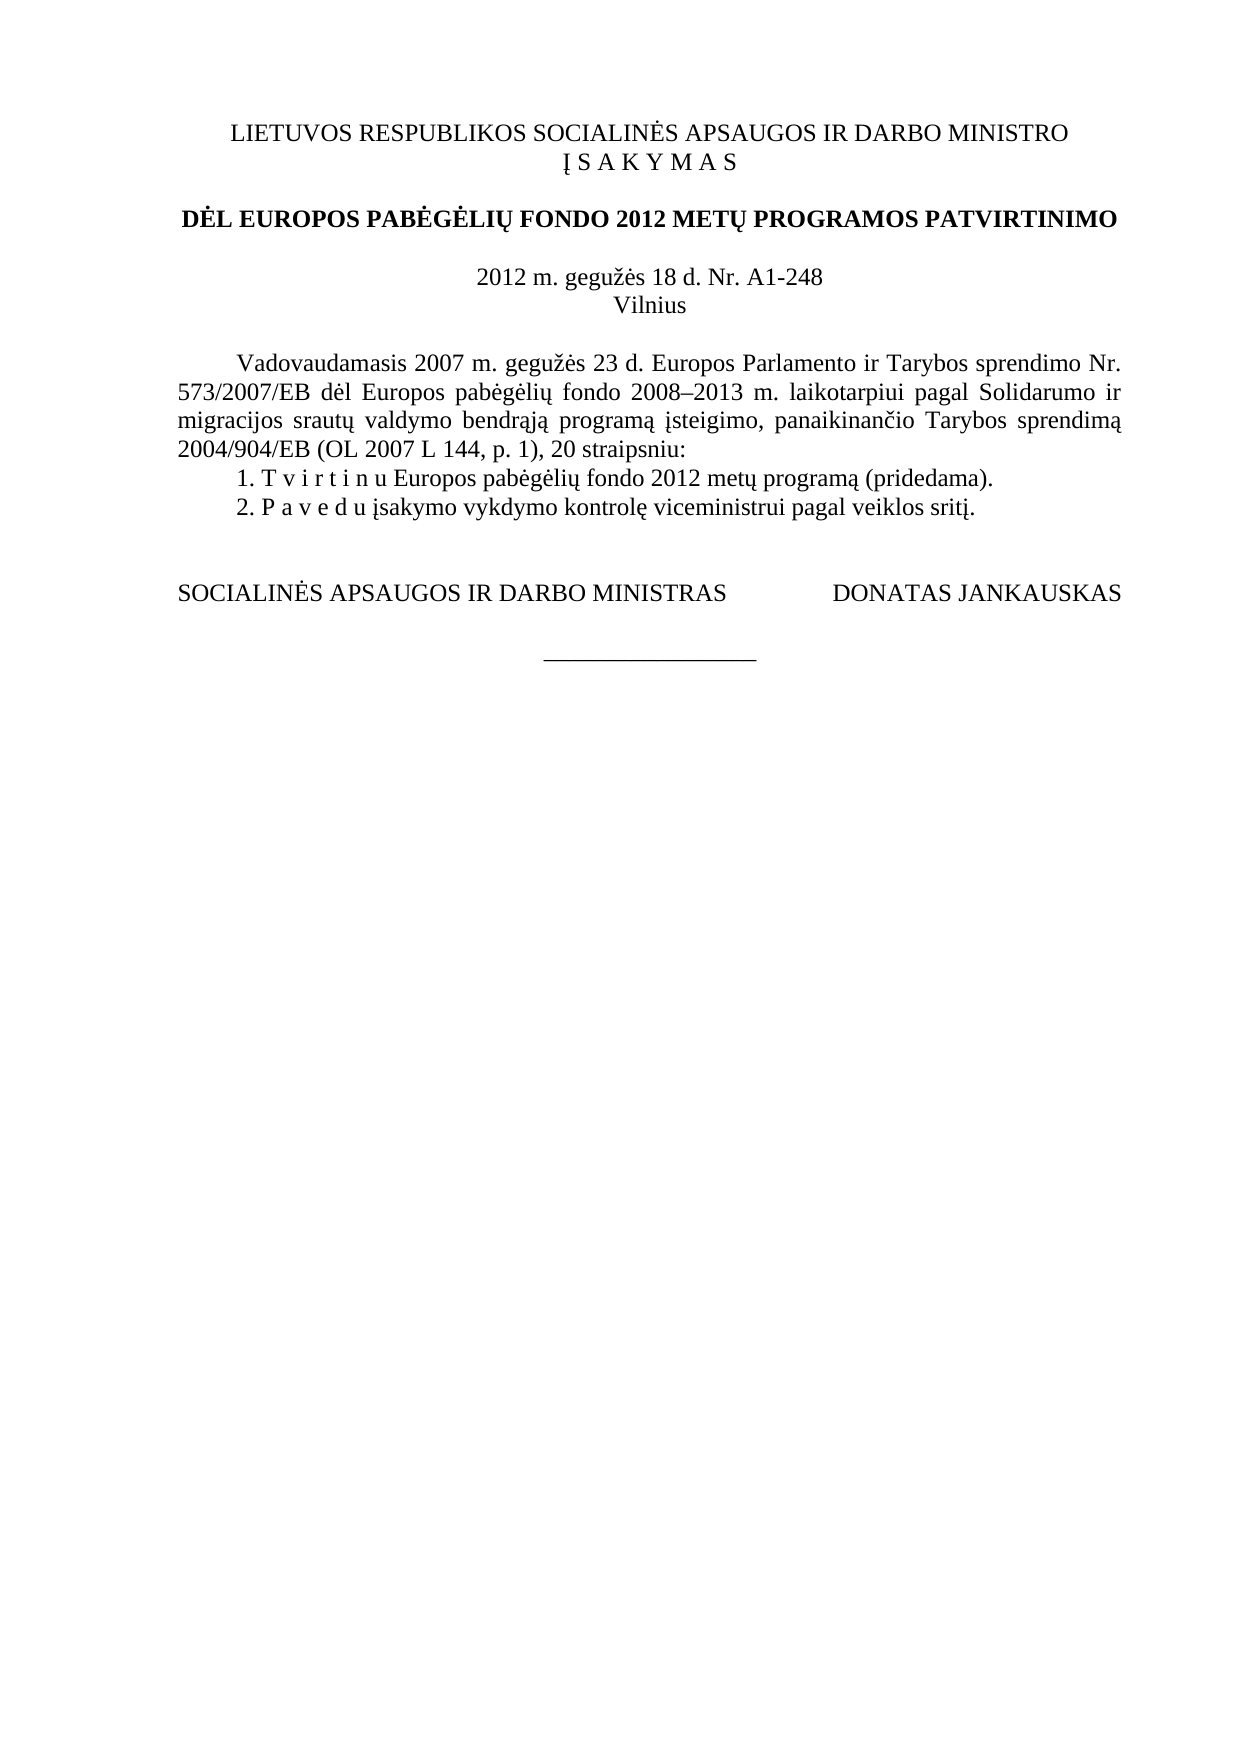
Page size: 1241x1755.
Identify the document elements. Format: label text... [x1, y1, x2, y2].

text DĖL EUROPOS PABĖGĖLIŲ FONDO 2012 METŲ PROGRAMOS PATVIRTINIMO [177, 204, 1122, 233]
text _________________ [177, 636, 1122, 664]
text 1. T v i r t i n u Europos pabėgėlių fondo 2012 metų programą (pridedama). [177, 463, 1122, 492]
text Į S A K Y M A S [177, 147, 1122, 176]
text 2012 m. gegužės 18 d. Nr. A1-248 [177, 262, 1122, 291]
text Vilnius [177, 291, 1122, 319]
text Socialinės apsaugos ir darbo ministras Donatas Jankauskas [177, 578, 1122, 607]
text Vadovaudamasis 2007 m. gegužės 23 d. Europos Parlamento ir Tarybos sprendimo Nr. 573/2007/EB dėl Europos pabėgėlių fondo 2008–2013 m. laikotarpiui pagal Solidarumo ir migracijos srautų valdymo bendrąją programą įsteigimo, panaikinančio Tarybos sprendimą 2004/904/EB (OL 2007 L 144, p. 1), 20 straipsniu: [177, 348, 1122, 463]
text LIETUVOS RESPUBLIKOS SOCIALINĖS APSAUGOS IR DARBO MINISTRO [177, 118, 1122, 147]
text 2. P a v e d u įsakymo vykdymo kontrolę viceministrui pagal veiklos sritį. [177, 492, 1122, 521]
